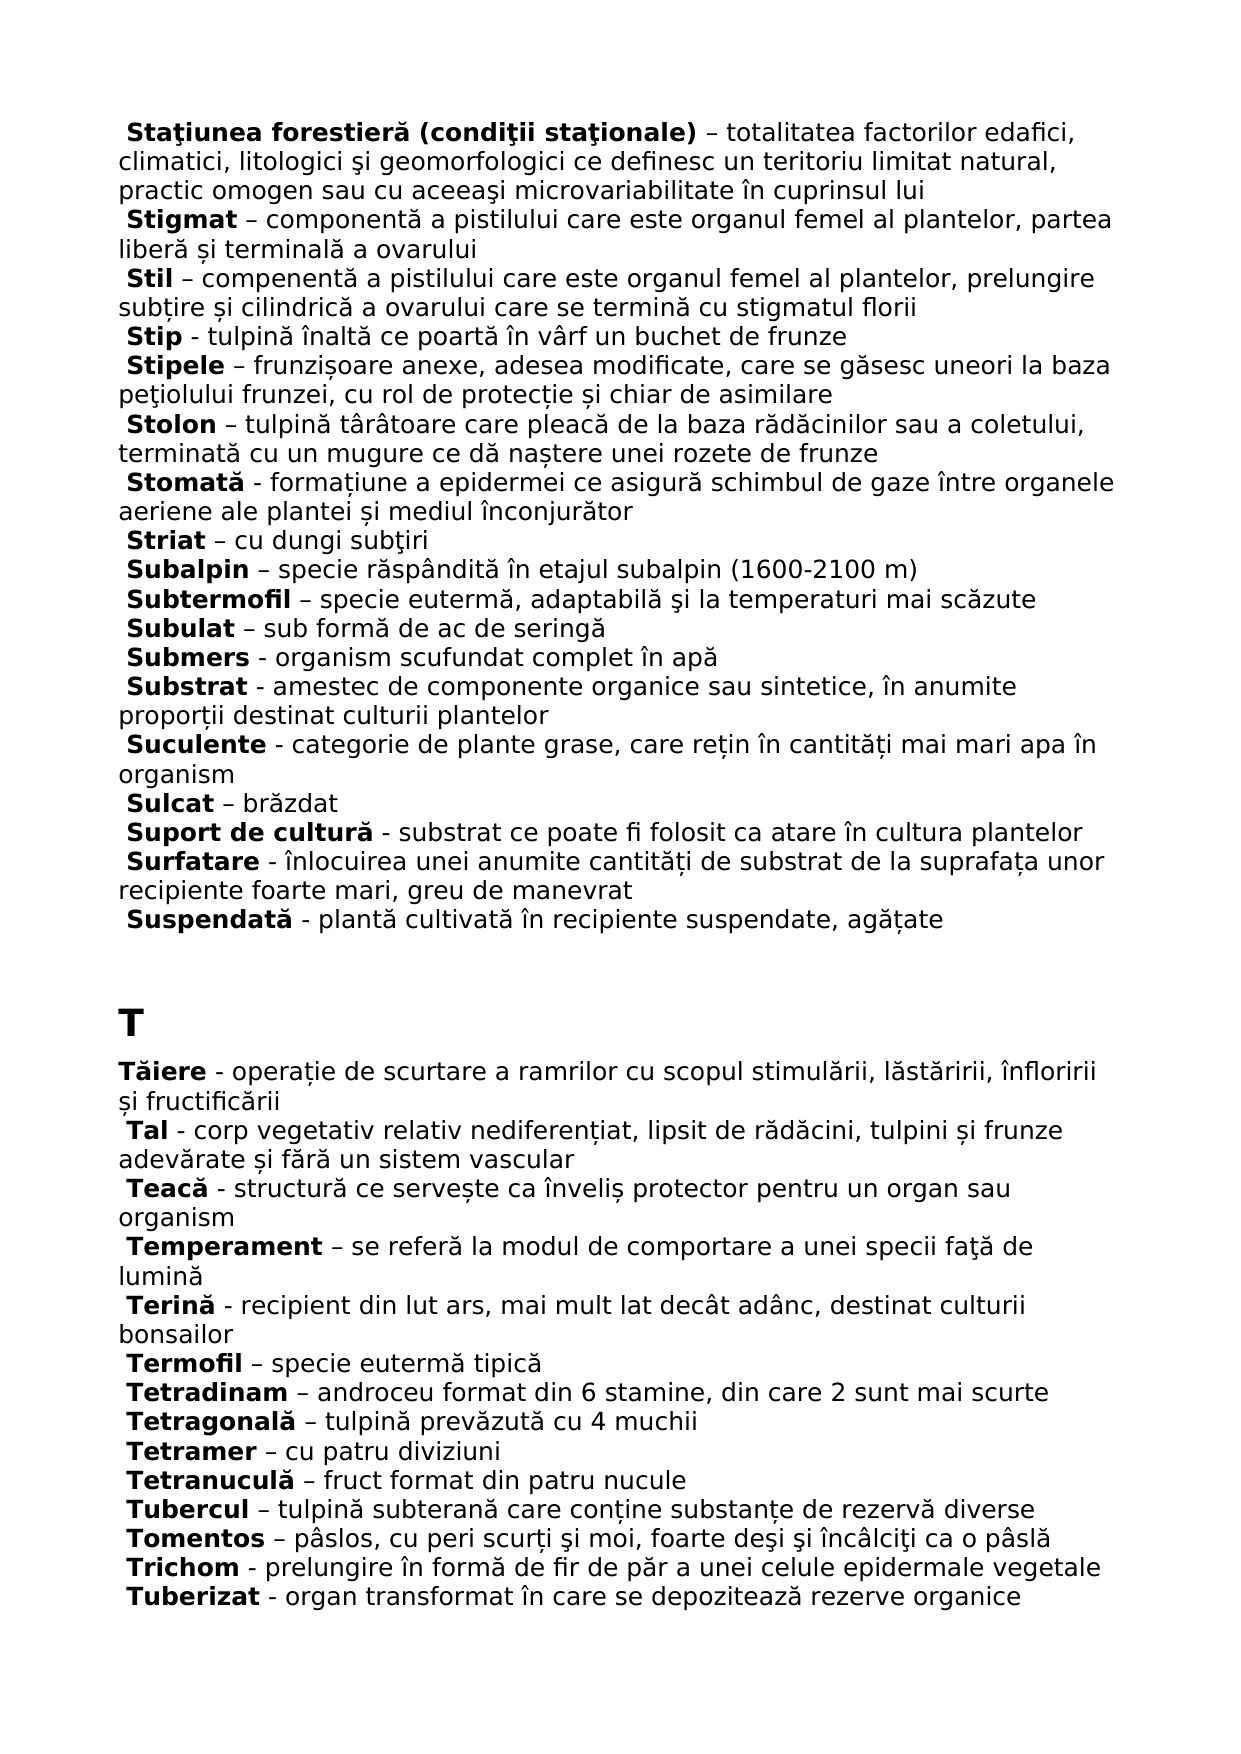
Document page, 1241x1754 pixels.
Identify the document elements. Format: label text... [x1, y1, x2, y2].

subtitle T [118, 1001, 1122, 1045]
text Tăiere - operație de scurtare a ramrilor cu scopul stimulării, lăstăririi, înfloririi și fructificării Tal - corp vegetativ relativ nediferențiat, lipsit de rădăcini, tulpini și frunze adevărate și fără un sistem vascular Teacă - structură ce servește ca înveliș protector pentru un organ sau organism Temperament – se referă la modul de comportare a unei specii faţă de lumină Terină - recipient din lut ars, mai mult lat decât adânc, destinat culturii bonsailor Termofil – specie eutermă tipică Tetradinam – androceu format din 6 stamine, din care 2 sunt mai scurte Tetragonală – tulpină prevăzută cu 4 muchii Tetramer – cu patru diviziuni Tetranuculă – fruct format din patru nucule Tubercul – tulpină subterană care conține substanțe de rezervă diverse Tomentos – pâslos, cu peri scurți şi moi, foarte deşi şi încâlciţi ca o pâslă Trichom - prelungire în formă de fir de păr a unei celule epidermale vegetale Tuberizat - organ transformat în care se depozitează rezerve organice [118, 1058, 1122, 1612]
text Staţiunea forestieră (condiţii staţionale) – totalitatea factorilor edafici, climatici, litologici şi geomorfologici ce definesc un teritoriu limitat natural, practic omogen sau cu aceeaşi microvariabilitate în cuprinsul lui Stigmat – componentă a pistilului care este organul femel al plantelor, partea liberă și terminală a ovarului Stil – compenentă a pistilului care este organul femel al plantelor, prelungire subțire și cilindrică a ovarului care se termină cu stigmatul florii Stip - tulpină înaltă ce poartă în vârf un buchet de frunze Stipele – frunzișoare anexe, adesea modificate, care se găsesc uneori la baza peţiolului frunzei, cu rol de protecție și chiar de asimilare Stolon – tulpină târâtoare care pleacă de la baza rădăcinilor sau a coletului, terminată cu un mugure ce dă naștere unei rozete de frunze Stomată - formațiune a epidermei ce asigură schimbul de gaze între organele aeriene ale plantei și mediul înconjurător Striat – cu dungi subţiri Subalpin – specie răspândită în etajul subalpin (1600-2100 m) Subtermofil – specie eutermă, adaptabilă şi la temperaturi mai scăzute Subulat – sub formă de ac de seringă Submers - organism scufundat complet în apă Substrat - amestec de componente organice sau sintetice, în anumite proporții destinat culturii plantelor Suculente - categorie de plante grase, care rețin în cantități mai mari apa în organism Sulcat – brăzdat Suport de cultură - substrat ce poate fi folosit ca atare în cultura plantelor Surfatare - înlocuirea unei anumite cantități de substrat de la suprafața unor recipiente foarte mari, greu de manevrat Suspendată - plantă cultivată în recipiente suspendate, agățate [118, 118, 1122, 964]
